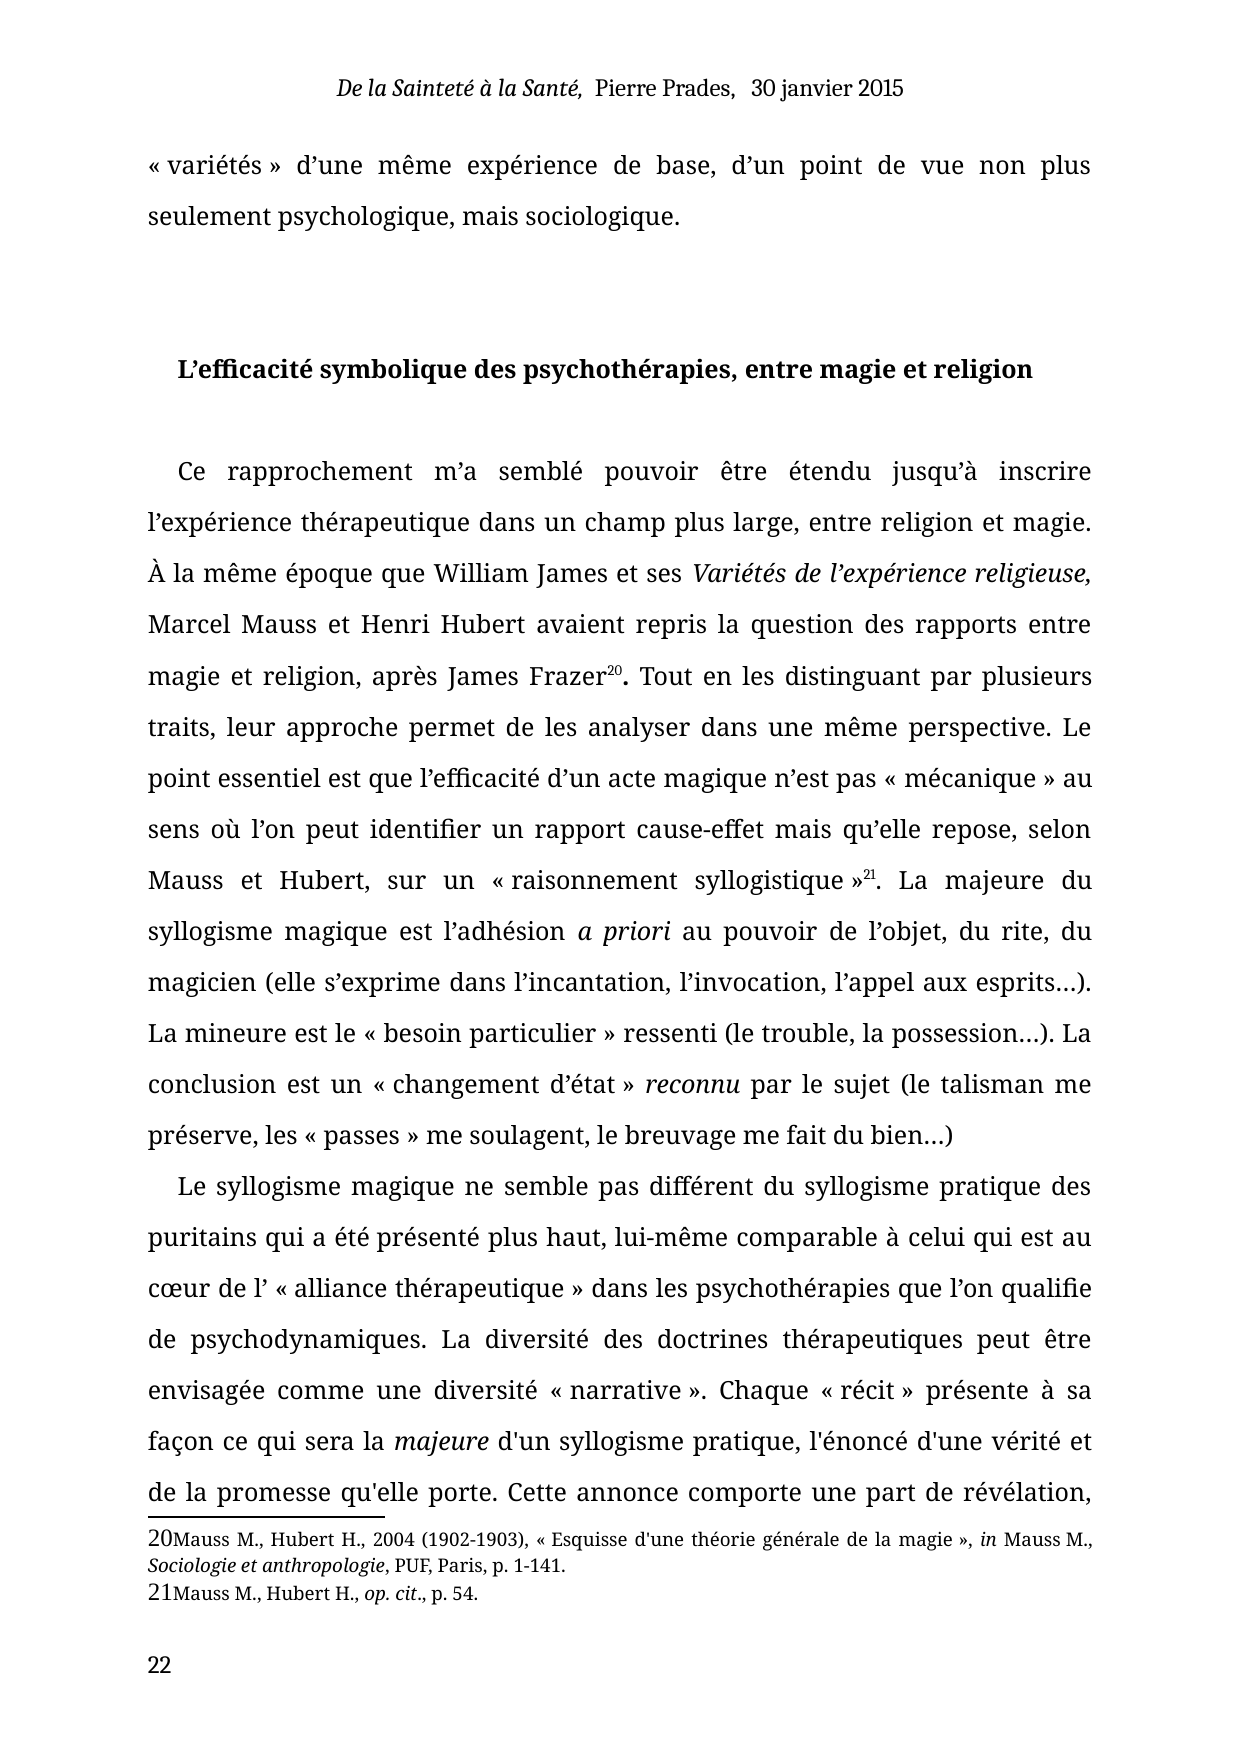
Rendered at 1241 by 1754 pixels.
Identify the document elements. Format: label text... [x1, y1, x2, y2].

text Le syllogisme magique ne semble pas différent du syllogisme pratique des puritains qui a été présenté plus haut, lui-même comparable à celui qui est au cœur de l’ « alliance thérapeutique » dans les psychothérapies que l’on qualifie de psychodynamiques. La diversité des doctrines thérapeutiques peut être envisagée comme une diversité « narrative ». Chaque « récit » présente à sa façon ce qui sera la majeure d'un syllogisme pratique, l'énoncé d'une vérité et de la promesse qu'elle porte. Cette annonce comporte une part de révélation, [148, 1168, 1092, 1509]
text Ce rapprochement m’a semblé pouvoir être étendu jusqu’à inscrire l’expérience thérapeutique dans un champ plus large, entre religion et magie. À la même époque que William James et ses Variétés de l’expérience religieuse, Marcel Mauss et Henri Hubert avaient repris la question des rapports entre magie et religion, après James Frazer. Tout en les distinguant par plusieurs traits, leur approche permet de les analyser dans une même perspective. Le point essentiel est que l’efficacité d’un acte magique n’est pas « mécanique » au sens où l’on peut identifier un rapport cause-effet mais qu’elle repose, selon Mauss et Hubert, sur un « raisonnement syllogistique ». La majeure du syllogisme magique est l’adhésion a priori au pouvoir de l’objet, du rite, du magicien (elle s’exprime dans l’incantation, l’invocation, l’appel aux esprits…). La mineure est le « besoin particulier » ressenti (le trouble, la possession…). La conclusion est un « changement d’état » reconnu par le sujet (le talisman me préserve, les « passes » me soulagent, le breuvage me fait du bien…) [148, 454, 1092, 1152]
text « variétés » d’une même expérience de base, d’un point de vue non plus seulement psychologique, mais sociologique. [148, 148, 1092, 233]
text Mauss M., Hubert H., op. cit., p. 54. [148, 1577, 1092, 1606]
text Mauss M., Hubert H., 2004 (1902-1903), « Esquisse d'une théorie générale de la magie », in Mauss M., Sociologie et anthropologie, PUF, Paris, p. 1-141. [148, 1523, 1092, 1577]
text L’efficacité symbolique des psychothérapies, entre magie et religion [148, 352, 1100, 386]
